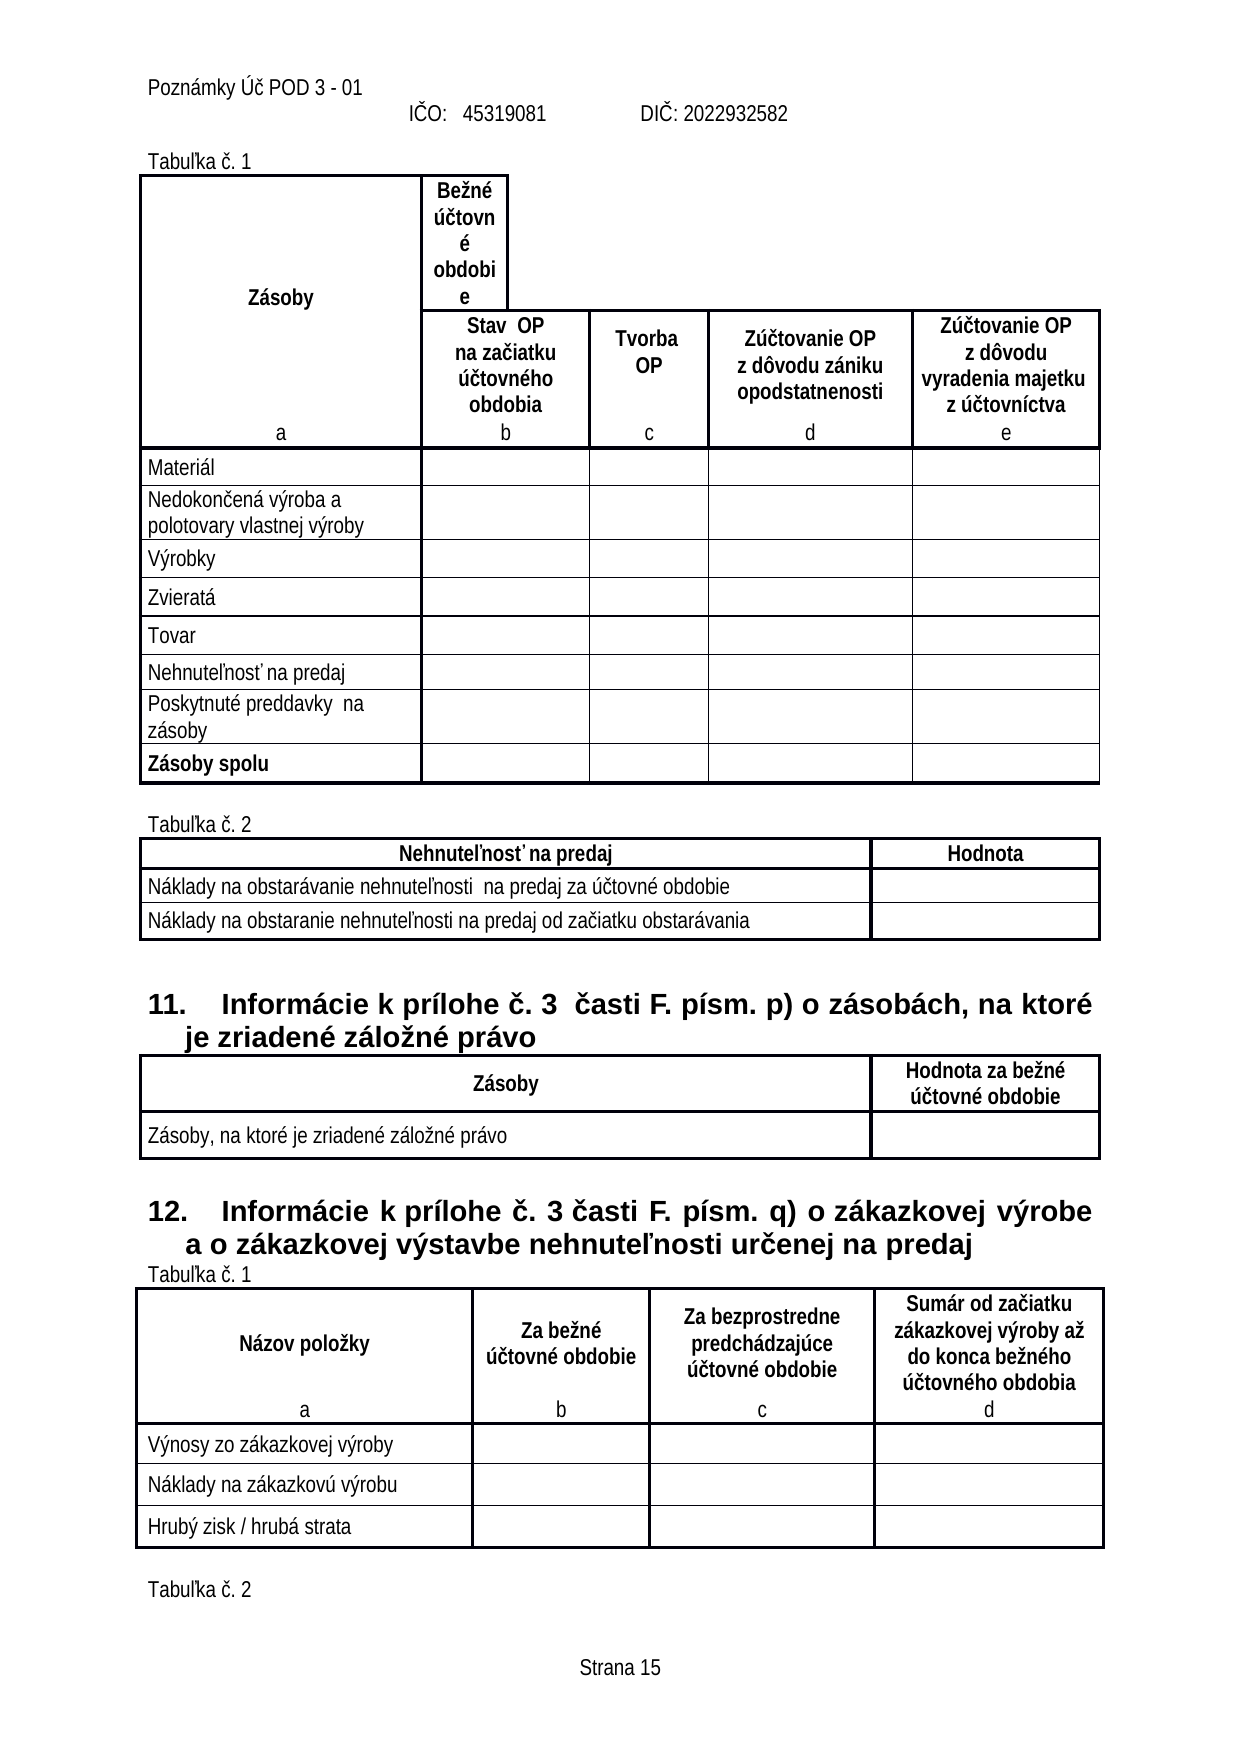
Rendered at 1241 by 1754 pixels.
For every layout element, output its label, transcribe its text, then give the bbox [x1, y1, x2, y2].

table_cell Poskytnuté preddavky na zásoby [142, 690, 420, 743]
text Tabuľka č. 1 [148, 148, 1092, 174]
table_cell [423, 540, 589, 577]
table_cell Výnosy zo zákazkovej výroby [138, 1425, 471, 1463]
table_cell [709, 655, 912, 689]
table_cell [423, 450, 589, 485]
table_cell [423, 578, 589, 615]
table_cell b [423, 418, 588, 446]
table_cell [913, 540, 1099, 577]
text Tabuľka č. 2 [148, 811, 1092, 837]
table_cell Tovar [142, 617, 420, 654]
table_cell Výrobky [142, 540, 420, 577]
table_cell b [474, 1396, 648, 1422]
table_cell [876, 1425, 1102, 1463]
table_cell [423, 486, 589, 538]
table_cell [873, 870, 1098, 902]
table_cell [474, 1464, 648, 1505]
table_cell [651, 1506, 873, 1546]
table_cell c [591, 418, 707, 446]
table_cell e [914, 418, 1098, 446]
table_cell [913, 690, 1099, 743]
table_header Hodnota za bežné účtovné obdobie [873, 1057, 1098, 1110]
table_cell [709, 617, 912, 654]
table_cell [876, 1506, 1102, 1546]
text Tabuľka č. 1 [148, 1261, 1092, 1287]
table_cell a [142, 418, 420, 446]
table_cell [709, 486, 912, 538]
table_header Hodnota [873, 840, 1098, 867]
table_cell [709, 744, 912, 781]
table_cell [873, 1113, 1098, 1157]
table_cell [873, 903, 1098, 938]
table_cell [590, 450, 708, 485]
table_cell [590, 617, 708, 654]
table_cell Nedokončená výroba a polotovary vlastnej výroby [142, 486, 420, 538]
table_cell [423, 744, 589, 781]
table_cell [913, 450, 1099, 485]
table_cell Zvieratá [142, 578, 420, 615]
table_header Bežné účtovné obdobie [423, 177, 506, 309]
table_cell Náklady na obstaranie nehnuteľnosti na predaj od začiatku obstarávania [142, 903, 869, 938]
table_cell [474, 1506, 648, 1546]
table_cell [590, 690, 708, 743]
table_header Sumár od začiatku zákazkovej výroby až do konca bežného účtovného obdobia [876, 1290, 1102, 1396]
table_cell Zúčtovanie OP z dôvodu vyradenia majetku z účtovníctva [914, 312, 1098, 417]
table_cell d [876, 1396, 1102, 1422]
table_cell Náklady na zákazkovú výrobu [138, 1464, 471, 1505]
table_cell [423, 690, 589, 743]
table_cell [876, 1464, 1102, 1505]
table_cell [423, 655, 589, 689]
table_cell [709, 690, 912, 743]
table_cell Hrubý zisk / hrubá strata [138, 1506, 471, 1546]
title Informácie k prílohe č. 3 časti F. písm. p) o zásobách, na ktoré je zriadené záložné právo [148, 987, 1092, 1054]
table_cell [709, 578, 912, 615]
table_cell [590, 578, 708, 615]
table_cell Náklady na obstarávanie nehnuteľnosti na predaj za účtovné obdobie [142, 870, 869, 902]
table_cell c [651, 1396, 873, 1422]
table_cell Stav OP na začiatku účtovného obdobia [423, 312, 588, 417]
table_cell a [138, 1396, 471, 1422]
table_cell Tvorba OP [591, 312, 707, 417]
table_cell [590, 655, 708, 689]
table_cell [709, 540, 912, 577]
table_cell [651, 1425, 873, 1463]
table_header Za bežné účtovné obdobie [474, 1290, 648, 1396]
table_cell Zásoby spolu [142, 744, 420, 781]
table_cell Materiál [142, 450, 420, 485]
table_cell [423, 617, 589, 654]
table_cell [590, 540, 708, 577]
table_cell [651, 1464, 873, 1505]
table_cell [709, 450, 912, 485]
table_header Za bezprostredne predchádzajúce účtovné obdobie [651, 1290, 873, 1396]
title Informácie k prílohe č. 3 časti F. písm. q) o zákazkovej výrobe a o zákazkovej výstavbe nehnuteľnosti určenej na predaj [148, 1194, 1092, 1261]
table_header Názov položky [138, 1290, 471, 1396]
table_cell Zásoby, na ktoré je zriadené záložné právo [142, 1113, 869, 1157]
table_cell Zúčtovanie OP z dôvodu zániku opodstatnenosti [710, 312, 911, 417]
table_cell [474, 1425, 648, 1463]
table_cell [913, 617, 1099, 654]
text Tabuľka č. 2 [148, 1576, 1092, 1602]
table_cell [913, 744, 1099, 781]
table_cell [590, 486, 708, 538]
table_header Nehnuteľnosť na predaj [142, 840, 869, 867]
table_cell [913, 655, 1099, 689]
table_cell [913, 486, 1099, 538]
table_header Zásoby [142, 1057, 869, 1110]
table_cell d [710, 418, 911, 446]
table_cell Nehnuteľnosť na predaj [142, 655, 420, 689]
table_cell [913, 578, 1099, 615]
table_header Zásoby [142, 177, 420, 417]
table_cell [590, 744, 708, 781]
